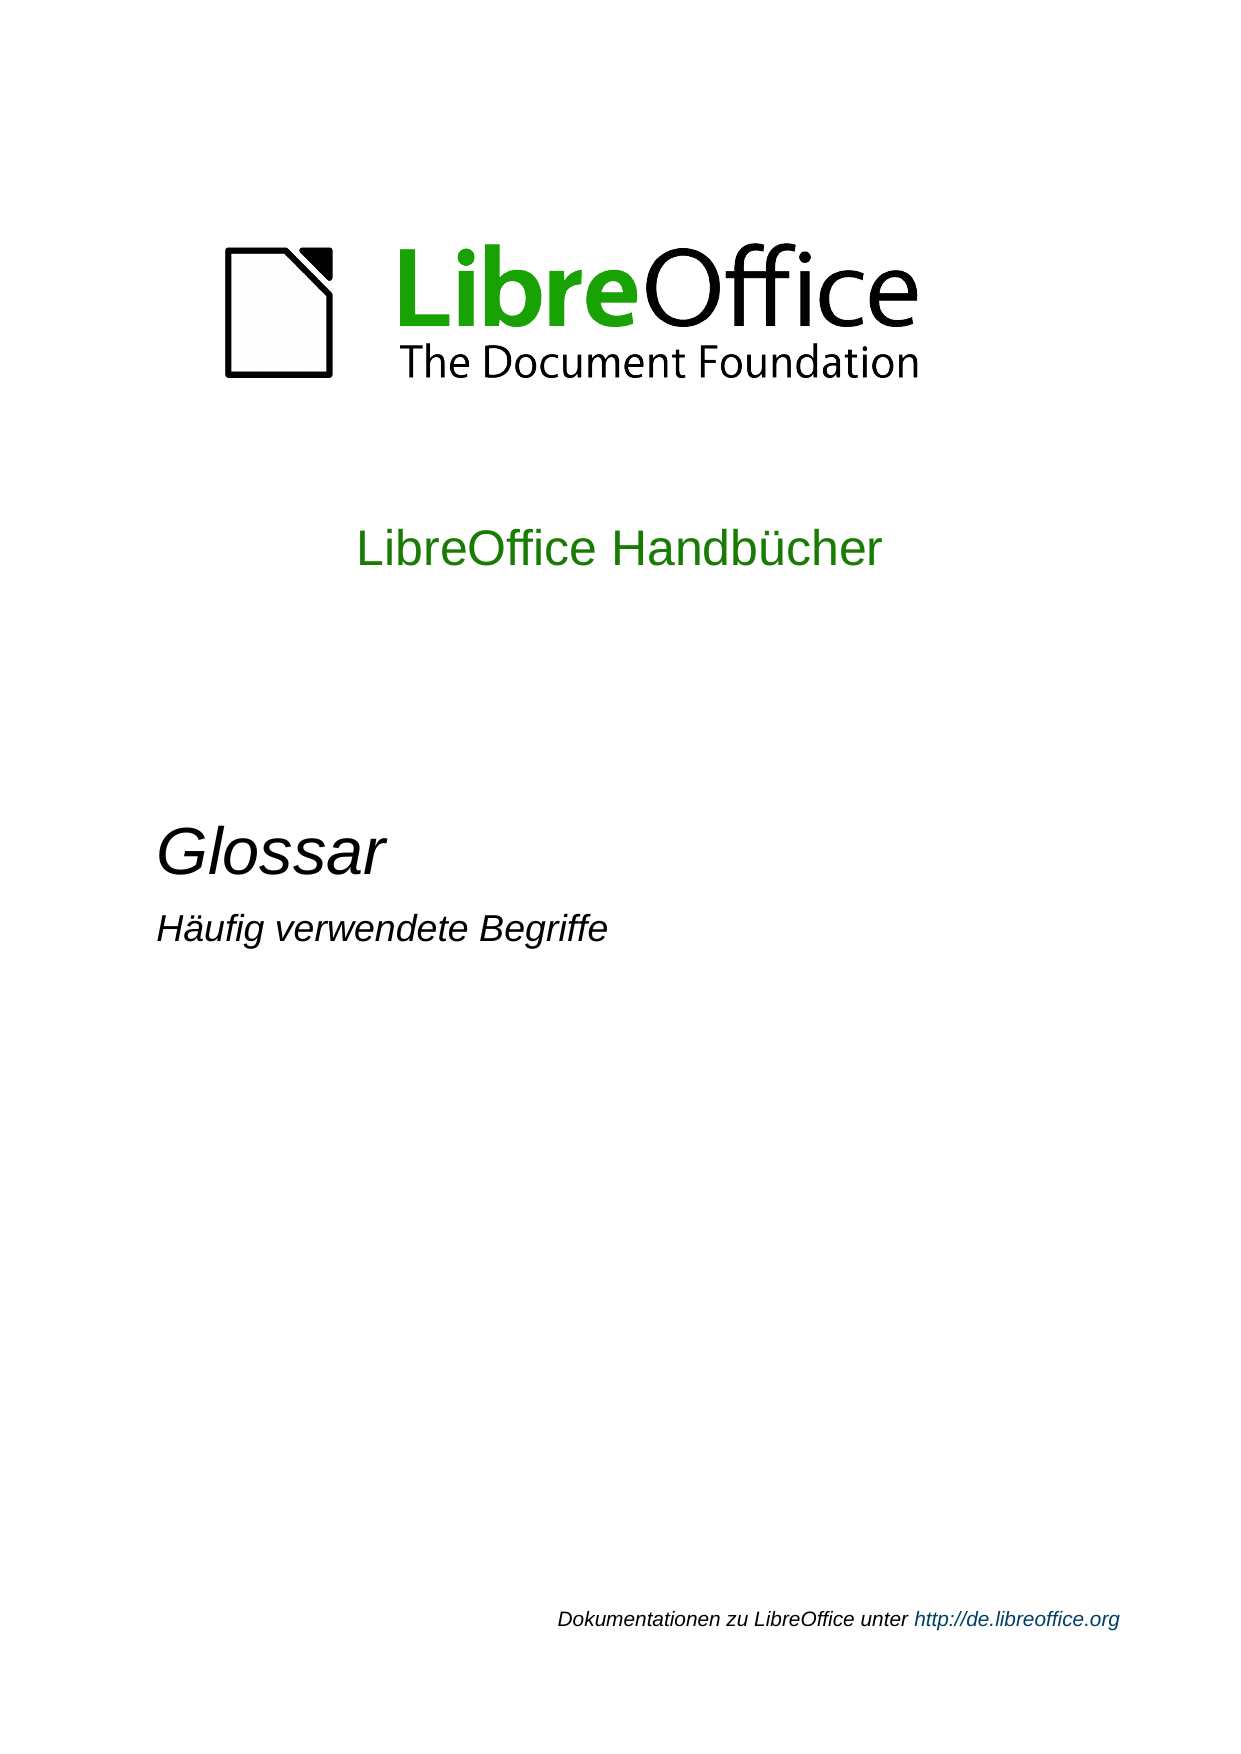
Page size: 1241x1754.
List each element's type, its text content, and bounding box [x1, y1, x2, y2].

text LibreOffice Handbücher [118, 518, 1122, 576]
picture [182, 155, 971, 470]
text Häufig verwendete Begriffe [156, 907, 1122, 950]
text Glossar [156, 812, 1122, 889]
